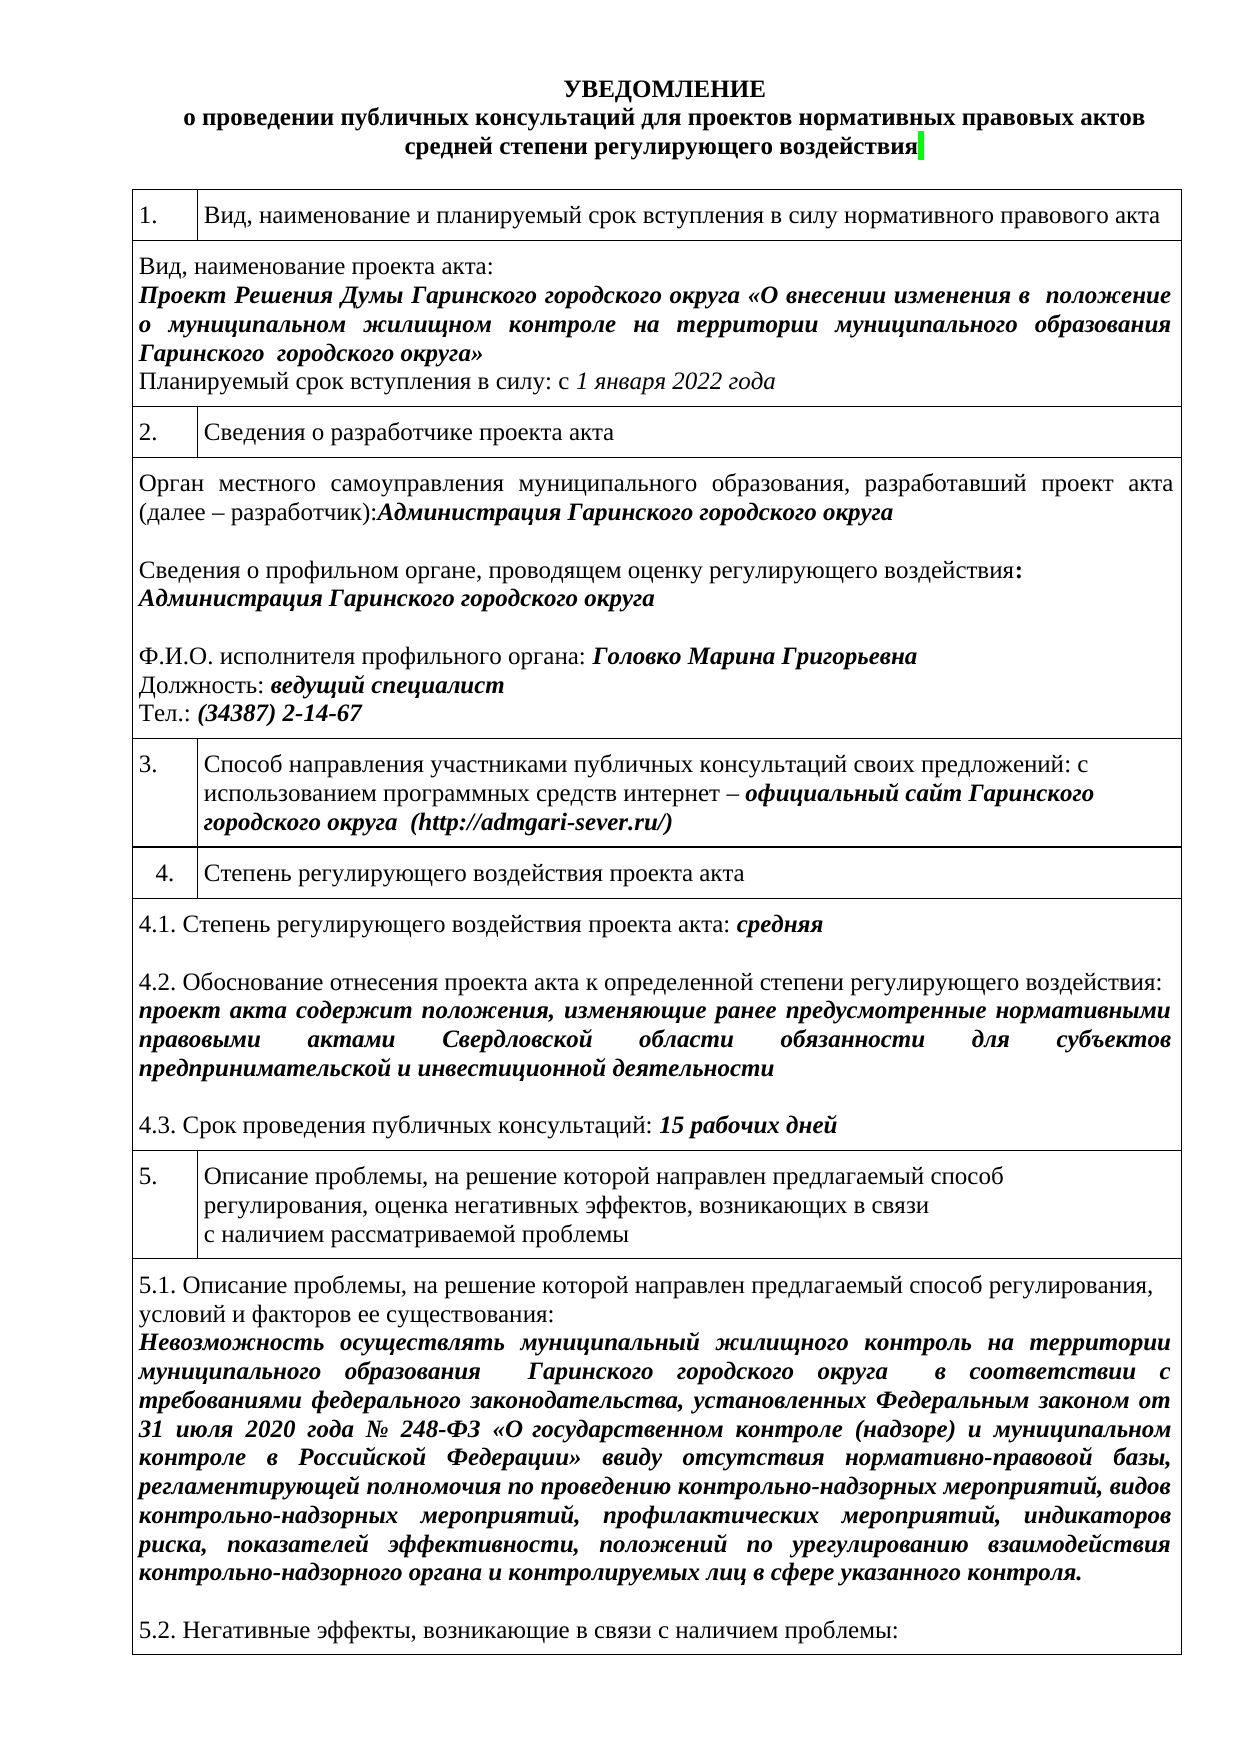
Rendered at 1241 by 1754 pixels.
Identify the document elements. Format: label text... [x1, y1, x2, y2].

table_cell 3. [133, 739, 197, 846]
table_cell 5. [133, 1151, 197, 1258]
table_cell Орган местного самоуправления муниципального образования, разработавший проект акта (далее – разработчик):Администрация Гаринского городского округа Сведения о профильном органе, проводящем оценку регулирующего воздействия: Администрация Гаринского городского округа Ф.И.О. исполнителя профильного органа: Головко Марина Григорьевна Должность: ведущий специалист Тел.: (34387) 2-14-67 [133, 458, 1181, 738]
table_cell Способ направления участниками публичных консультаций своих предложений: с использованием программных средств интернет – официальный сайт Гаринского городского округа (http://admgari-sever.ru/) [198, 739, 1181, 846]
table_cell 4. [133, 848, 197, 897]
table_cell 2. [133, 407, 197, 457]
table_cell 4.1. Степень регулирующего воздействия проекта акта: средняя 4.2. Обоснование отнесения проекта акта к определенной степени регулирующего воздействия: проект акта содержит положения, изменяющие ранее предусмотренные нормативными правовыми актами Свердловской области обязанности для субъектов предпринимательской и инвестиционной деятельности 4.3. Срок проведения публичных консультаций: 15 рабочих дней [133, 899, 1181, 1150]
table_cell Степень регулирующего воздействия проекта акта [198, 848, 1181, 897]
table_cell Описание проблемы, на решение которой направлен предлагаемый способ регулирования, оценка негативных эффектов, возникающих в связи с наличием рассматриваемой проблемы [198, 1151, 1181, 1258]
table_cell 5.1. Описание проблемы, на решение которой направлен предлагаемый способ регулирования, условий и факторов ее существования: Невозможность осуществлять муниципальный жилищного контроль на территории муниципального образования Гаринского городского округа в соответствии с требованиями федерального законодательства, установленных Федеральным законом от 31 июля 2020 года № 248-ФЗ «О государственном контроле (надзоре) и муниципальном контроле в Российской Федерации» ввиду отсутствия нормативно-правовой базы, регламентирующей полномочия по проведению контрольно-надзорных мероприятий, видов контрольно-надзорных мероприятий, профилактических мероприятий, индикаторов риска, показателей эффективности, положений по урегулированию взаимодействия контрольно-надзорного органа и контролируемых лиц в сфере указанного контроля. 5.2. Негативные эффекты, возникающие в связи с наличием проблемы: [133, 1259, 1181, 1654]
title УВЕДОМЛЕНИЕ [177, 74, 1152, 102]
table_header 1. [133, 190, 197, 240]
title о проведении публичных консультаций для проектов нормативных правовых актов средней степени регулирующего воздействия [177, 102, 1152, 160]
table_cell Вид, наименование проекта акта: Проект Решения Думы Гаринского городского округа «О внесении изменения в положение о муниципальном жилищном контроле на территории муниципального образования Гаринского городского округа» Планируемый срок вступления в силу: с 1 января 2022 года [133, 241, 1181, 406]
table_header Вид, наименование и планируемый срок вступления в силу нормативного правового акта [198, 190, 1181, 240]
table_cell Сведения о разработчике проекта акта [198, 407, 1181, 457]
